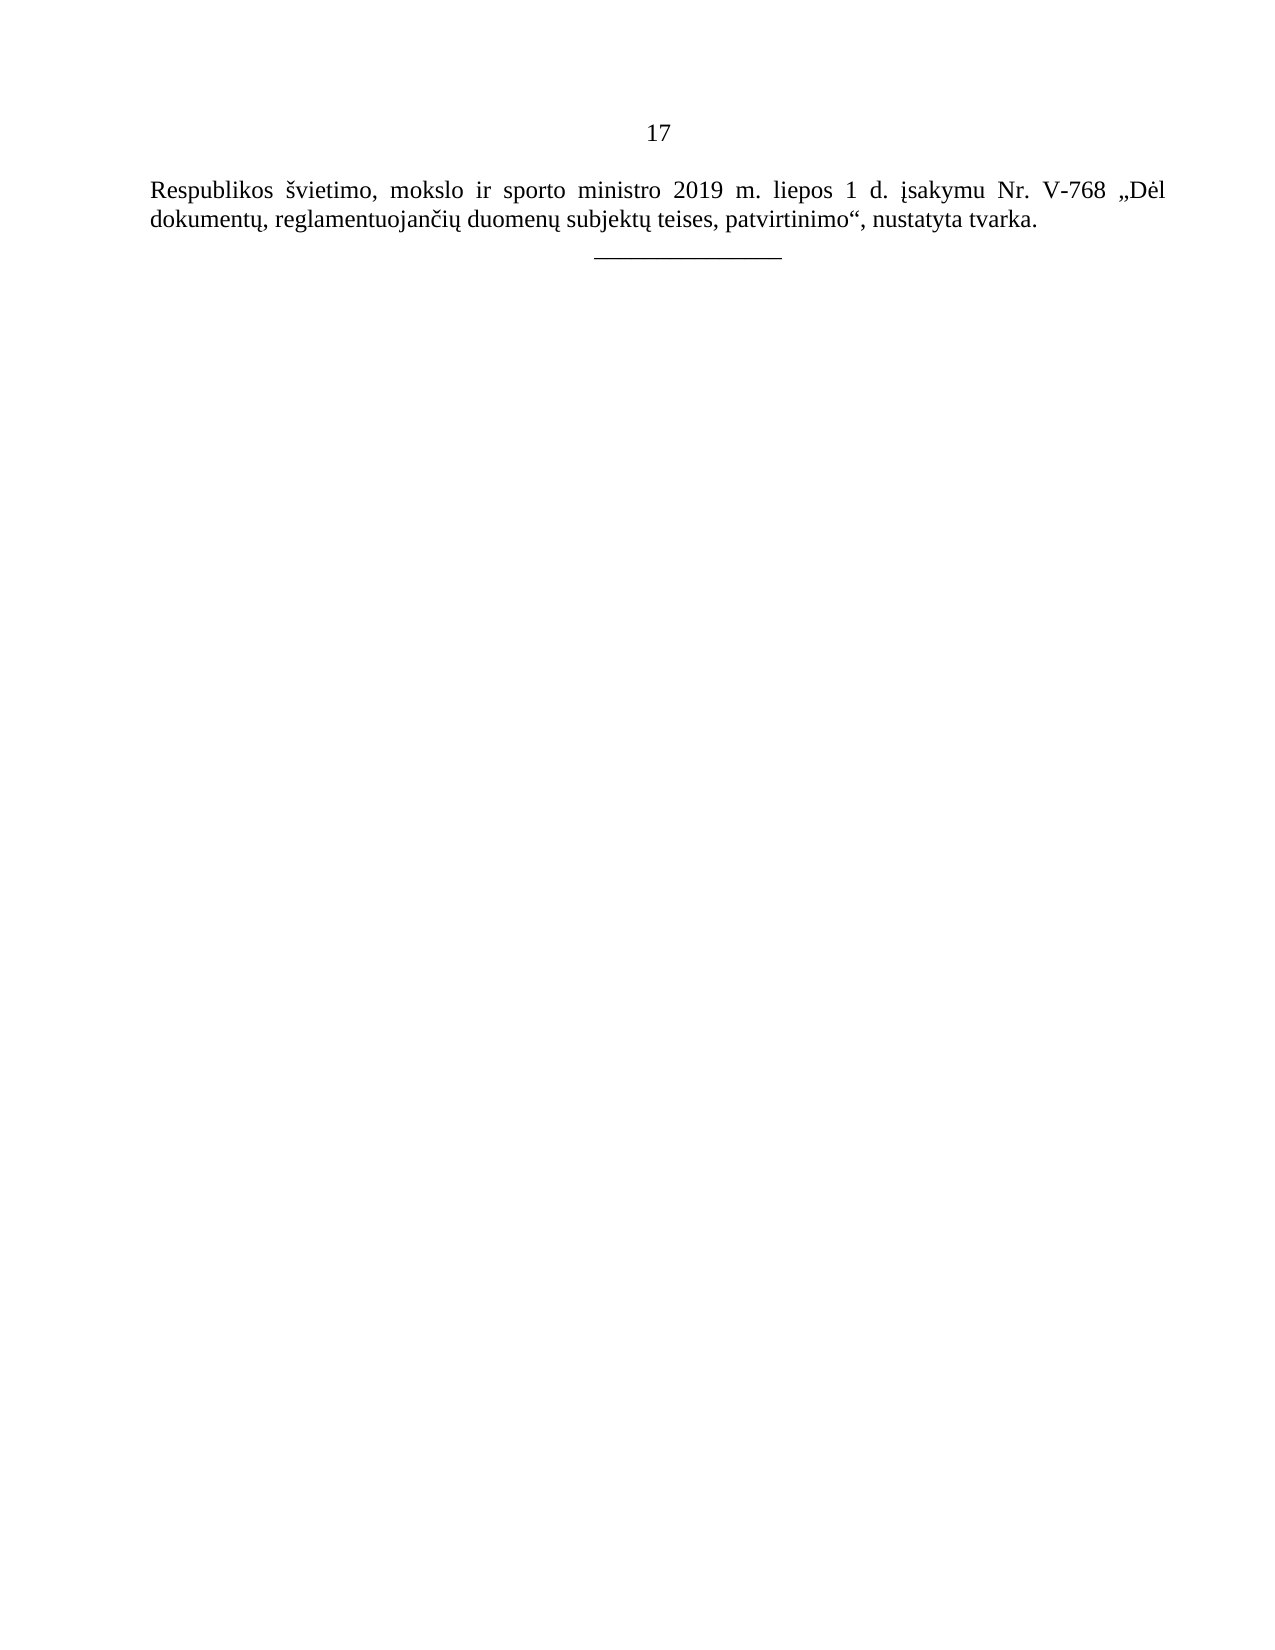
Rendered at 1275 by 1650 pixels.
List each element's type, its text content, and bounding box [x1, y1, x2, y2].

text Respublikos švietimo, mokslo ir sporto ministro 2019 m. liepos 1 d. įsakymu Nr. V-768 „Dėl dokumentų, reglamentuojančių duomenų subjektų teises, patvirtinimo“, nustatyta tvarka. [150, 176, 1167, 233]
text _______________ [150, 233, 1167, 262]
